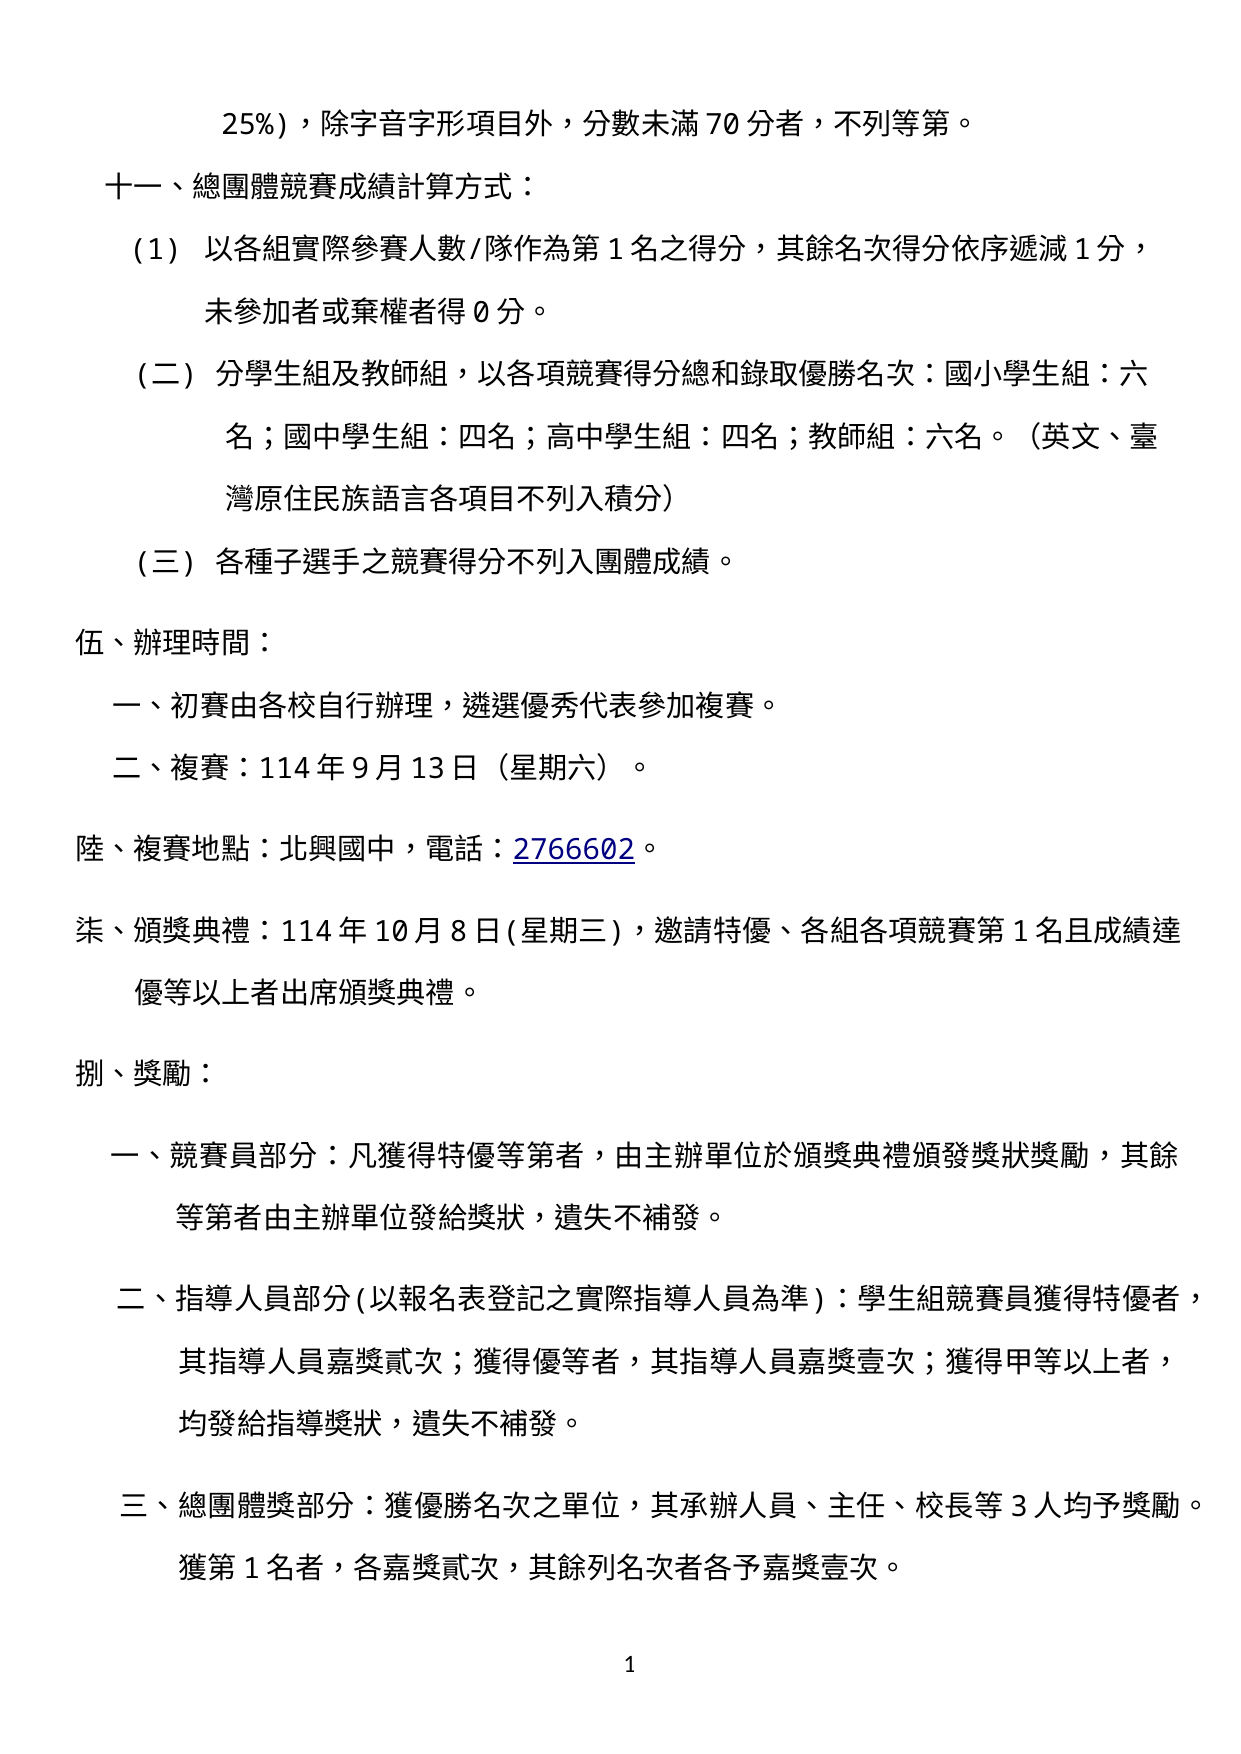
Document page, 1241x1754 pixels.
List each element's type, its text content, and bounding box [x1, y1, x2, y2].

text 一、初賽由各校自行辦理，遴選優秀代表參加複賽。 [75, 662, 1181, 724]
list 以各組實際參賽人數/隊作為第1名之得分，其餘名次得分依序遞減1分，未參加者或棄權者得0分。 [129, 205, 1181, 330]
text 捌、獎勵： [75, 1030, 1181, 1093]
text 陸、複賽地點：北興國中，電話：2766602。 [75, 805, 1181, 868]
text 柒、頒獎典禮：114年10月8日(星期三)，邀請特優、各組各項競賽第1名且成績達優等以上者出席頒獎典禮。 [75, 887, 1181, 1012]
text (二) 分學生組及教師組，以各項競賽得分總和錄取優勝名次：國小學生組：六 [75, 330, 1181, 393]
text (三) 各種子選手之競賽得分不列入團體成績。 [75, 518, 1181, 580]
text 十一、總團體競賽成績計算方式： [75, 143, 1181, 205]
text 25%)，除字音字形項目外，分數未滿70分者，不列等第。 [75, 80, 1181, 143]
text 三、總團體獎部分：獲優勝名次之單位，其承辦人員、主任、校長等3人均予獎勵。獲第1名者，各嘉獎貳次，其餘列名次者各予嘉獎壹次。 [119, 1462, 1181, 1587]
text 伍、辦理時間： [75, 599, 1181, 662]
text 二、複賽：114年9月13日（星期六）。 [75, 724, 1181, 787]
text 二、指導人員部分(以報名表登記之實際指導人員為準)：學生組競賽員獲得特優者，其指導人員嘉獎貳次；獲得優等者，其指導人員嘉獎壹次；獲得甲等以上者，均發給指導奬狀，遺失不補發。 [116, 1255, 1181, 1443]
text 一、競賽員部分：凡獲得特優等第者，由主辦單位於頒獎典禮頒發獎狀獎勵，其餘等第者由主辦單位發給獎狀，遺失不補發。 [110, 1112, 1181, 1237]
text 名；國中學生組：四名；高中學生組：四名；教師組：六名。（英文、臺灣原住民族語言各項目不列入積分） [225, 393, 1181, 518]
